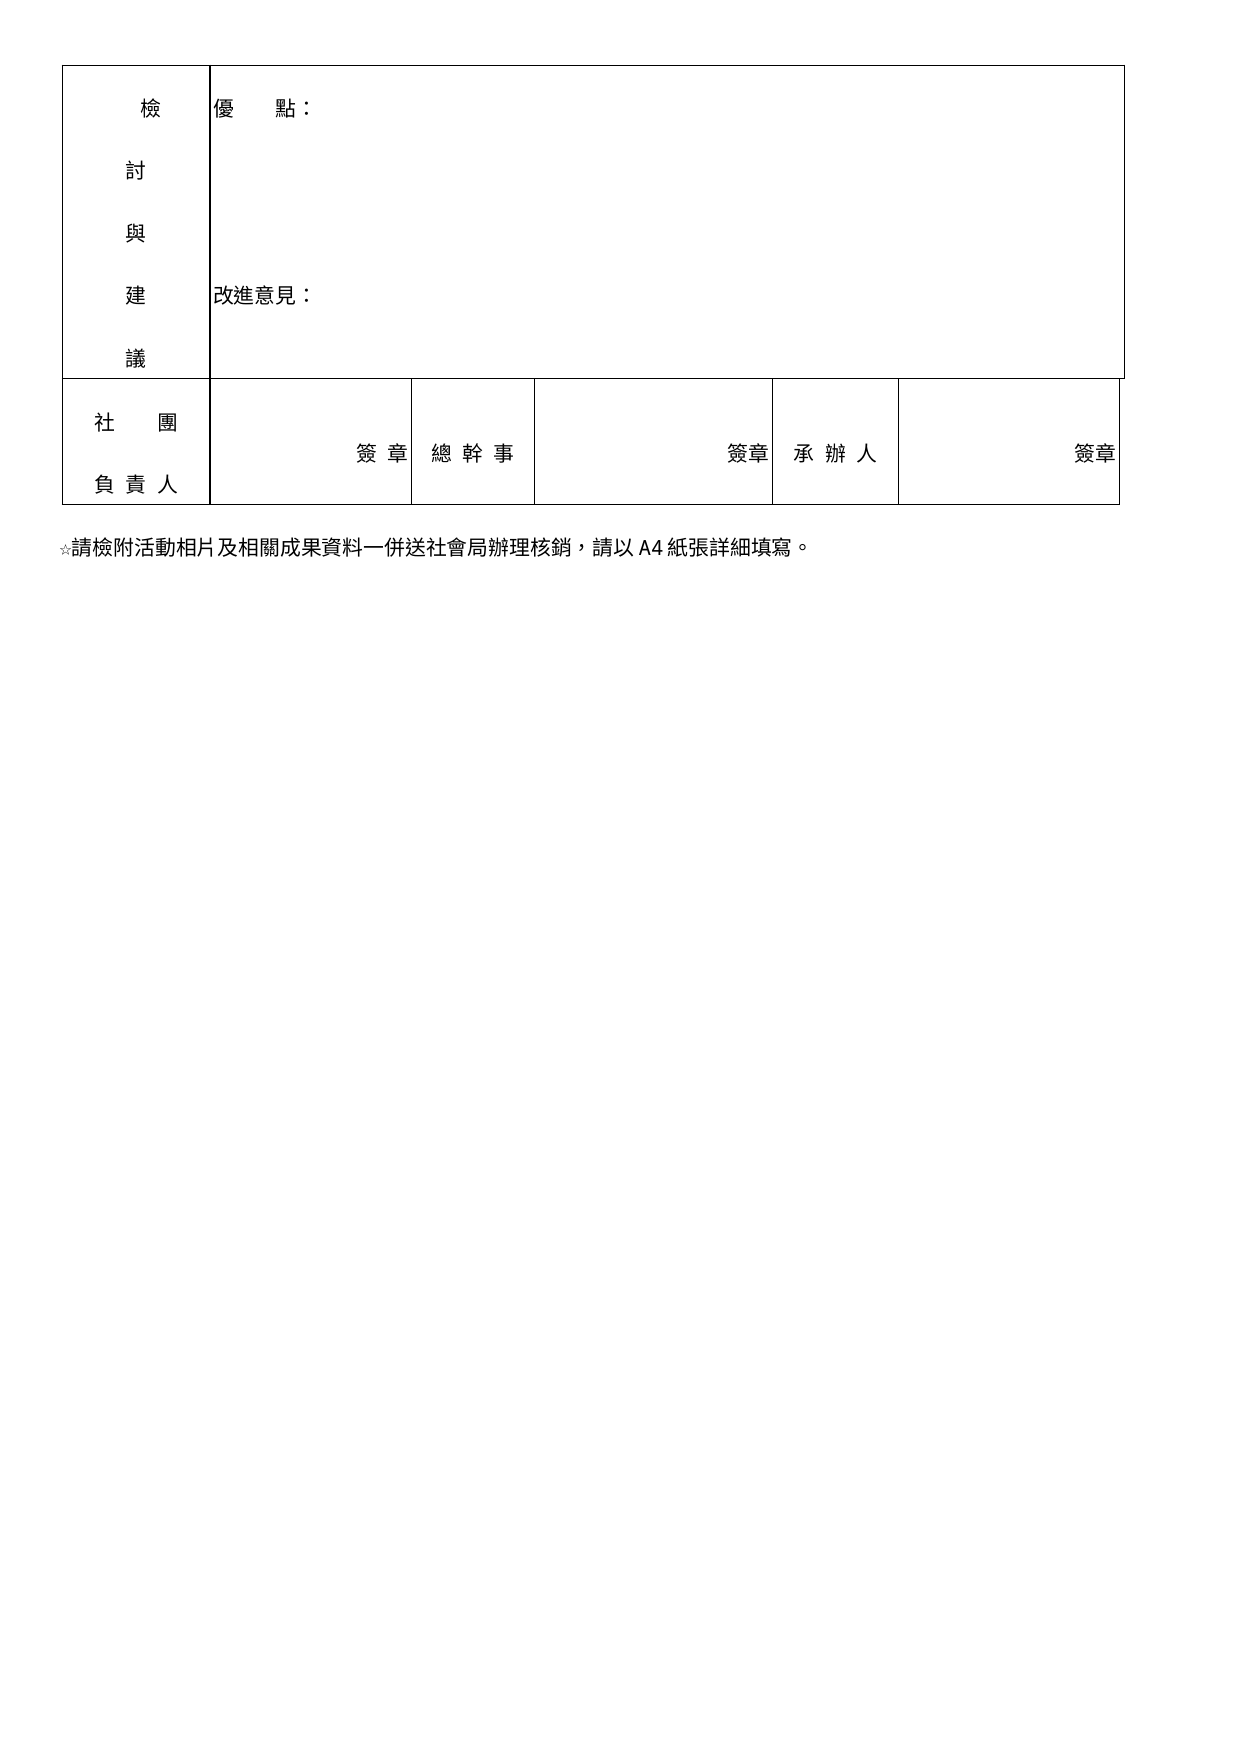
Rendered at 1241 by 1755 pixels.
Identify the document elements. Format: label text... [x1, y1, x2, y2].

table_cell 總 幹 事 [412, 379, 534, 504]
table_cell 簽章 [535, 379, 772, 504]
table_cell 檢 討 與 建 議 [63, 66, 209, 378]
table_cell 承 辦 人 [773, 379, 898, 504]
table_cell 優 點： 改進意見： [211, 66, 1124, 378]
table_cell 社 團 負 責 人 [63, 379, 209, 504]
table_cell 簽 章 [211, 379, 411, 504]
table_cell 簽章 [899, 379, 1119, 504]
text ☆請檢附活動相片及相關成果資料一併送社會局辦理核銷，請以A4紙張詳細填寫。 [59, 505, 1181, 568]
table_cell [1120, 379, 1124, 504]
